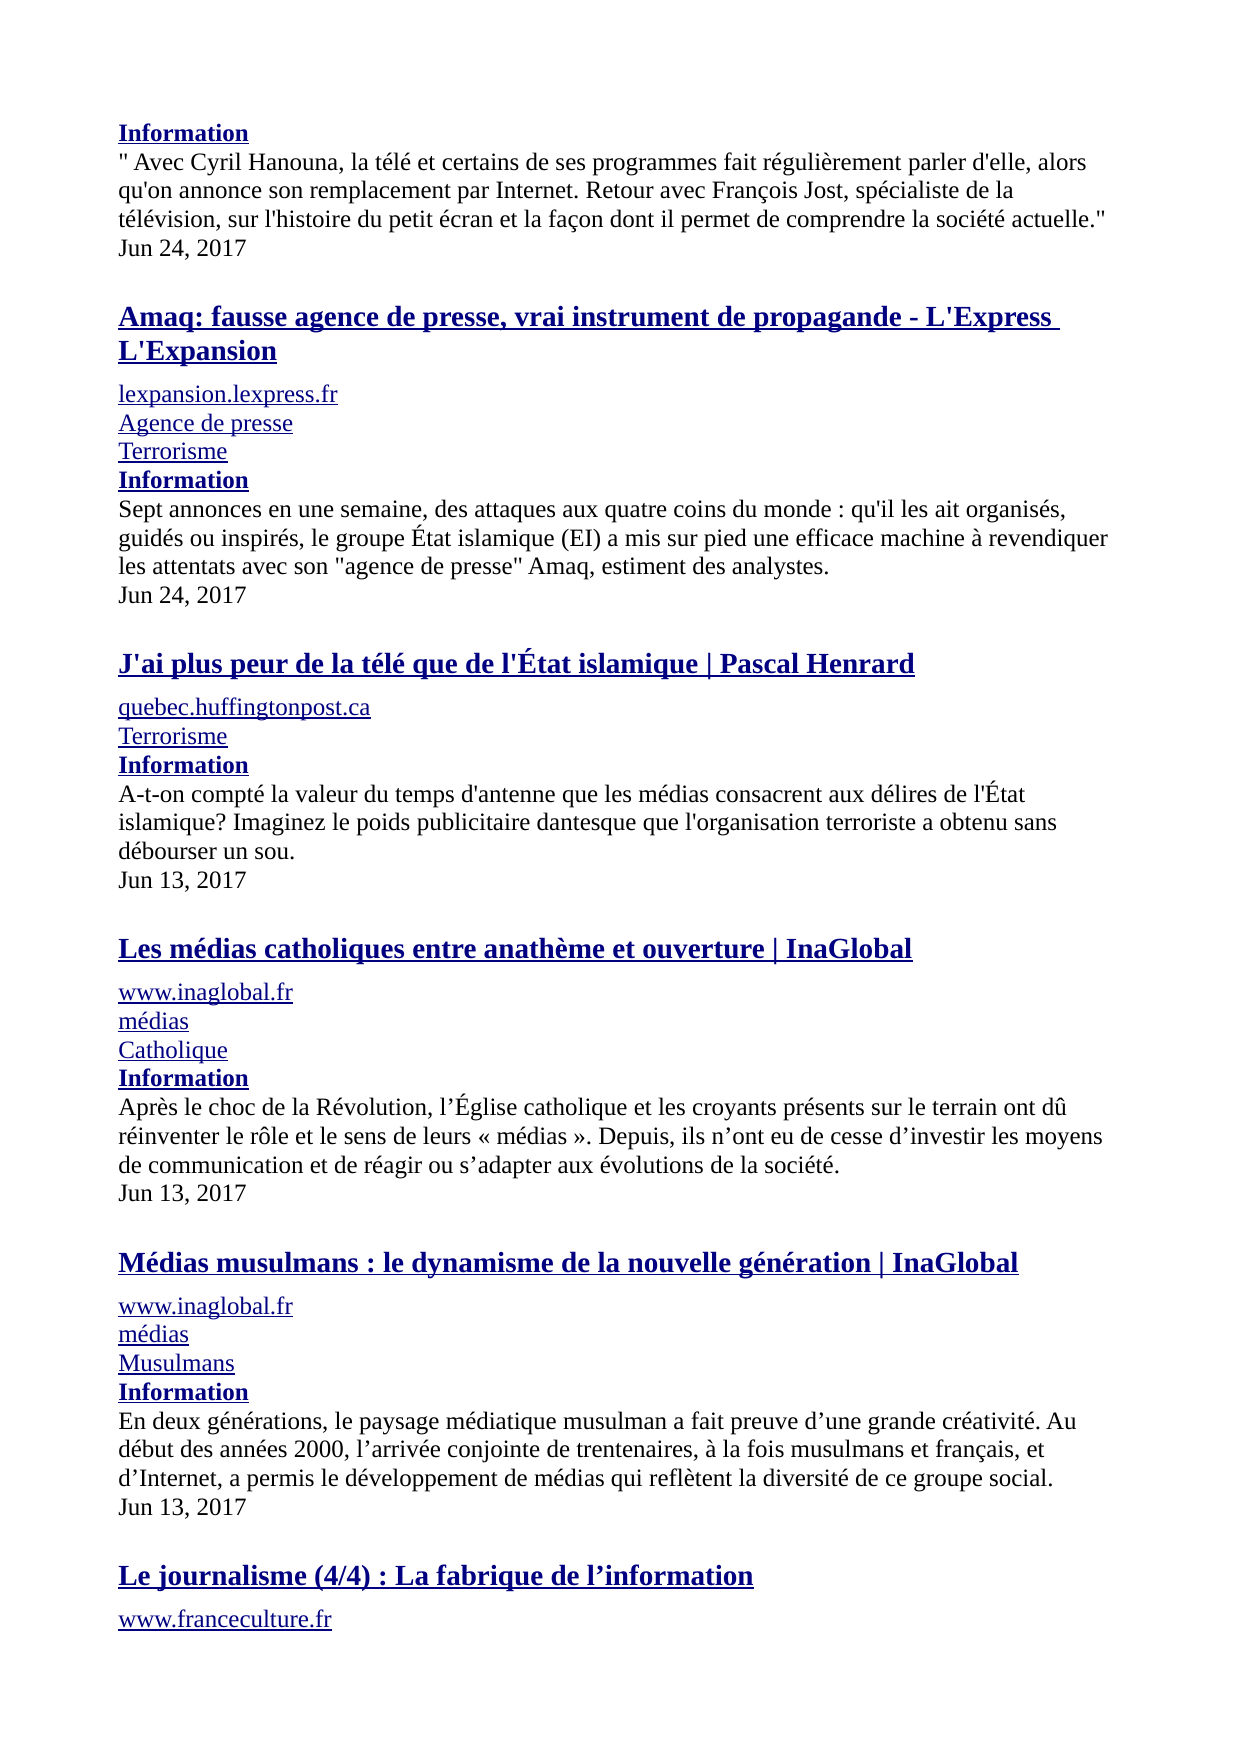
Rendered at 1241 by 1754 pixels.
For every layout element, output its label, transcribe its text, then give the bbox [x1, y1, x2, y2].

subtitle Amaq: fausse agence de presse, vrai instrument de propagande - L'Express L'Expansion [118, 299, 1122, 366]
text Jun 13, 2017 [118, 865, 1122, 894]
text lexpansion.lexpress.fr [118, 379, 1122, 408]
text Information [118, 1063, 1122, 1092]
subtitle Médias musulmans : le dynamisme de la nouvelle génération | InaGlobal [118, 1245, 1122, 1278]
text Information [118, 118, 1122, 147]
text Après le choc de la Révolution, l’Église catholique et les croyants présents sur le terrain ont dû réinventer le rôle et le sens de leurs « médias ». Depuis, ils n’ont eu de cesse d’investir les moyens de communication et de réagir ou s’adapter aux évolutions de la société. [118, 1092, 1122, 1178]
text www.inaglobal.fr [118, 977, 1122, 1006]
text En deux générations, le paysage médiatique musulman a fait preuve d’une grande créativité. Au début des années 2000, l’arrivée conjointe de trentenaires, à la fois musulmans et français, et d’Internet, a permis le développement de médias qui reflètent la diversité de ce groupe social. [118, 1406, 1122, 1492]
subtitle Les médias catholiques entre anathème et ouverture | InaGlobal [118, 931, 1122, 965]
text Jun 24, 2017 [118, 580, 1122, 609]
text Sept annonces en une semaine, des attaques aux quatre coins du monde : qu'il les ait organisés, guidés ou inspirés, le groupe État islamique (EI) a mis sur pied une efficace machine à revendiquer les attentats avec son "agence de presse" Amaq, estiment des analystes. [118, 494, 1122, 580]
text Jun 24, 2017 [118, 233, 1122, 262]
text Terrorisme [118, 436, 1122, 465]
text Musulmans [118, 1348, 1122, 1377]
subtitle J'ai plus peur de la télé que de l'État islamique | Pascal Henrard [118, 646, 1122, 680]
text A-t-on compté la valeur du temps d'antenne que les médias consacrent aux délires de l'État islamique? Imaginez le poids publicitaire dantesque que l'organisation terroriste a obtenu sans débourser un sou. [118, 779, 1122, 865]
text Catholique [118, 1035, 1122, 1063]
text Jun 13, 2017 [118, 1178, 1122, 1207]
text Information [118, 1377, 1122, 1406]
text Information [118, 465, 1122, 494]
text " Avec Cyril Hanouna, la télé et certains de ses programmes fait régulièrement parler d'elle, alors qu'on annonce son remplacement par Internet. Retour avec François Jost, spécialiste de la télévision, sur l'histoire du petit écran et la façon dont il permet de comprendre la société actuelle." [118, 147, 1122, 233]
subtitle Le journalisme (4/4) : La fabrique de l’information [118, 1558, 1122, 1592]
text Information [118, 750, 1122, 779]
text www.inaglobal.fr [118, 1291, 1122, 1319]
text Terrorisme [118, 721, 1122, 750]
text Agence de presse [118, 408, 1122, 436]
text Jun 13, 2017 [118, 1492, 1122, 1521]
text quebec.huffingtonpost.ca [118, 692, 1122, 721]
text www.franceculture.fr [118, 1604, 1122, 1633]
text médias [118, 1319, 1122, 1348]
text médias [118, 1006, 1122, 1035]
